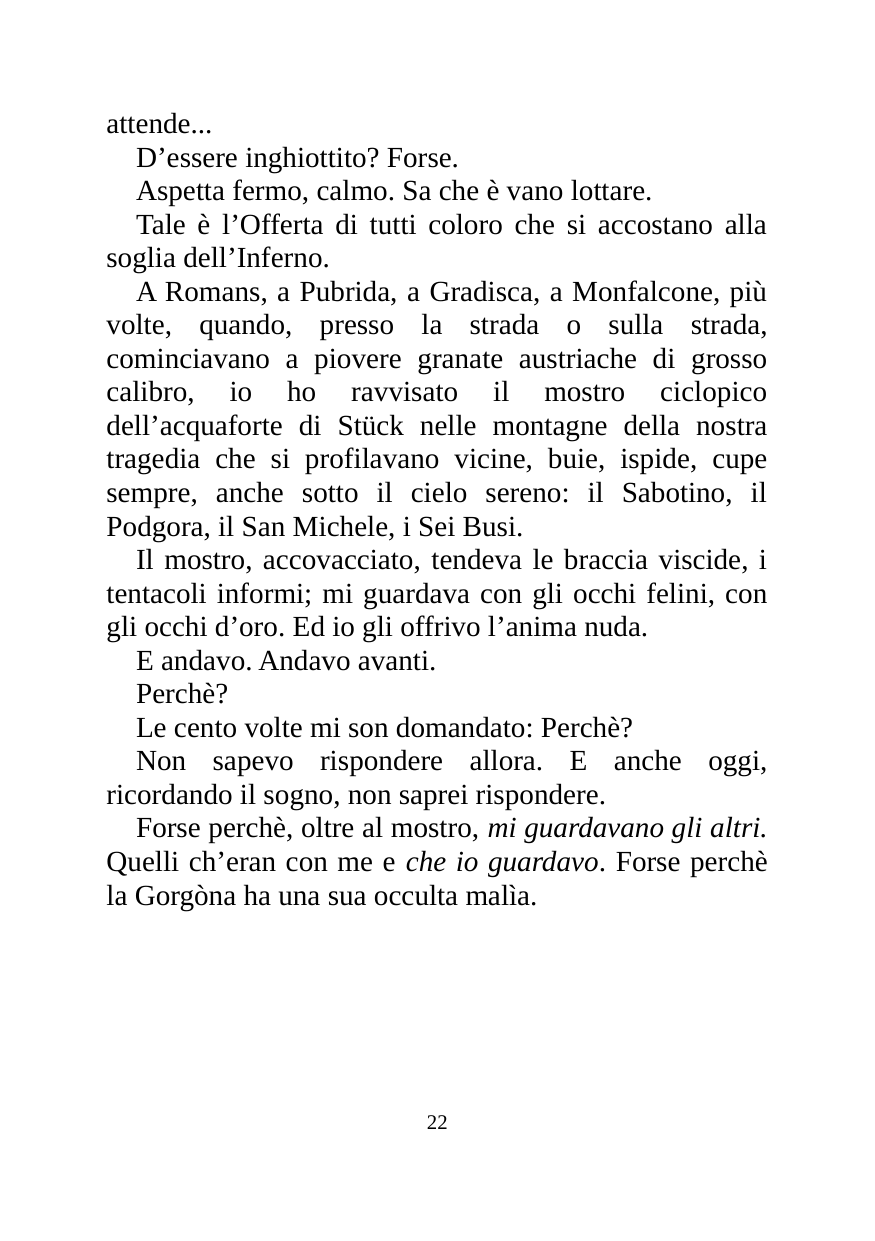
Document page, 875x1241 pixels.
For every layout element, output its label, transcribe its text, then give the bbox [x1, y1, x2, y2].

text E andavo. Andavo avanti. [106, 643, 768, 676]
text Aspetta fermo, calmo. Sa che è vano lottare. [106, 173, 768, 207]
text Il mostro, accovacciato, tendeva le braccia viscide, i tentacoli informi; mi guardava con gli occhi felini, con gli occhi d’oro. Ed io gli offrivo l’anima nuda. [106, 542, 768, 643]
text A Romans, a Pubrida, a Gradisca, a Monfalcone, più volte, quando, presso la strada o sulla strada, cominciavano a piovere granate austriache di grosso calibro, io ho ravvisato il mostro ciclopico dell’acquaforte di Stück nelle montagne della nostra tragedia che si profilavano vicine, buie, ispide, cupe sempre, anche sotto il cielo sereno: il Sabotino, il Podgora, il San Michele, i Sei Busi. [106, 274, 768, 542]
text attende... [106, 106, 768, 140]
text Le cento volte mi son domandato: Perchè? [106, 710, 768, 743]
text Forse perchè, oltre al mostro, mi guardavano gli altri. Quelli ch’eran con me e che io guardavo. Forse perchè la Gorgòna ha una sua occulta malìa. [106, 811, 768, 911]
text Non sapevo rispondere allora. E anche oggi, ricordando il sogno, non saprei rispondere. [106, 743, 768, 811]
text D’essere inghiottito? Forse. [106, 140, 768, 173]
text Tale è l’Offerta di tutti coloro che si accostano alla soglia dell’Inferno. [106, 207, 768, 274]
text Perchè? [106, 676, 768, 710]
